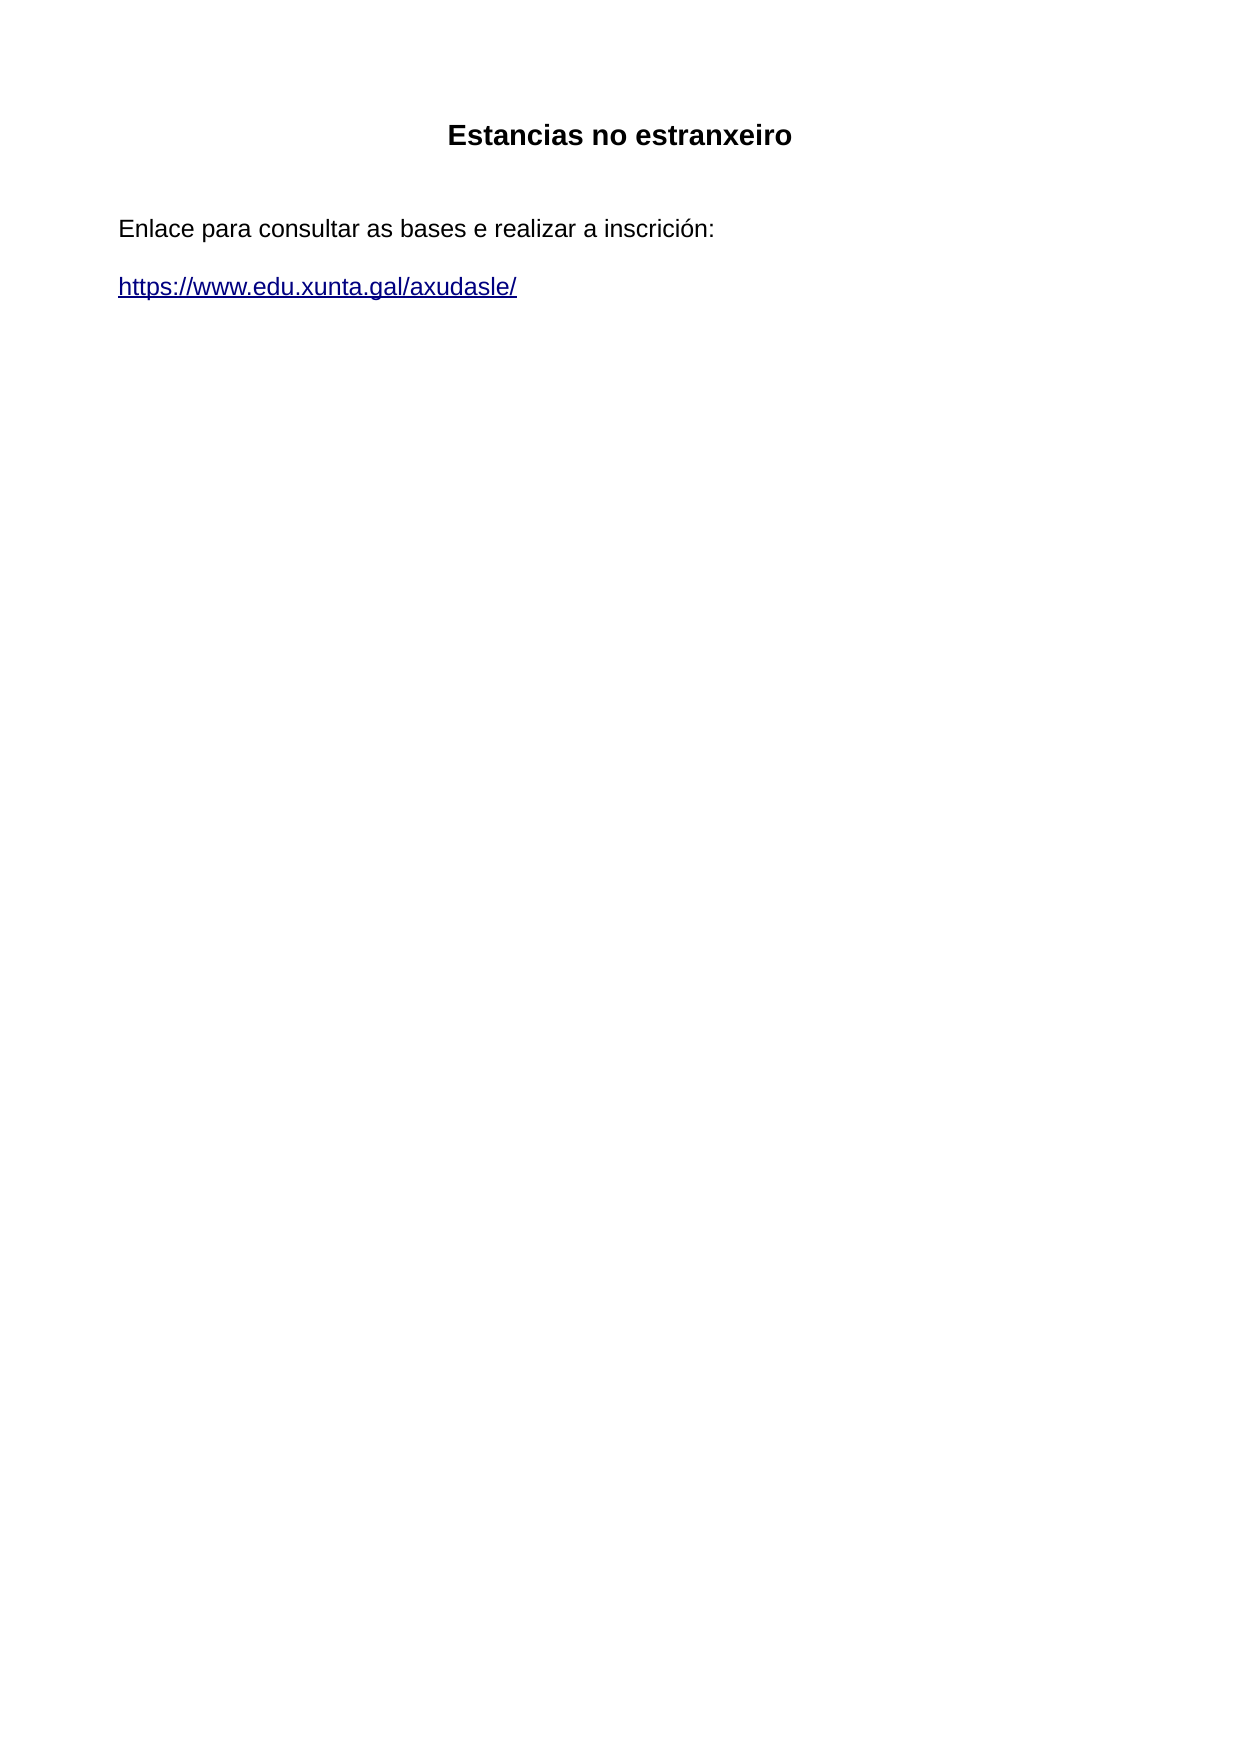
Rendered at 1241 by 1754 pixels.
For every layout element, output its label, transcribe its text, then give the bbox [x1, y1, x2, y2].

text https://www.edu.xunta.gal/axudasle/ [118, 271, 1122, 300]
text Enlace para consultar as bases e realizar a inscrición: [118, 214, 1122, 243]
text Estancias no estranxeiro [118, 118, 1122, 152]
